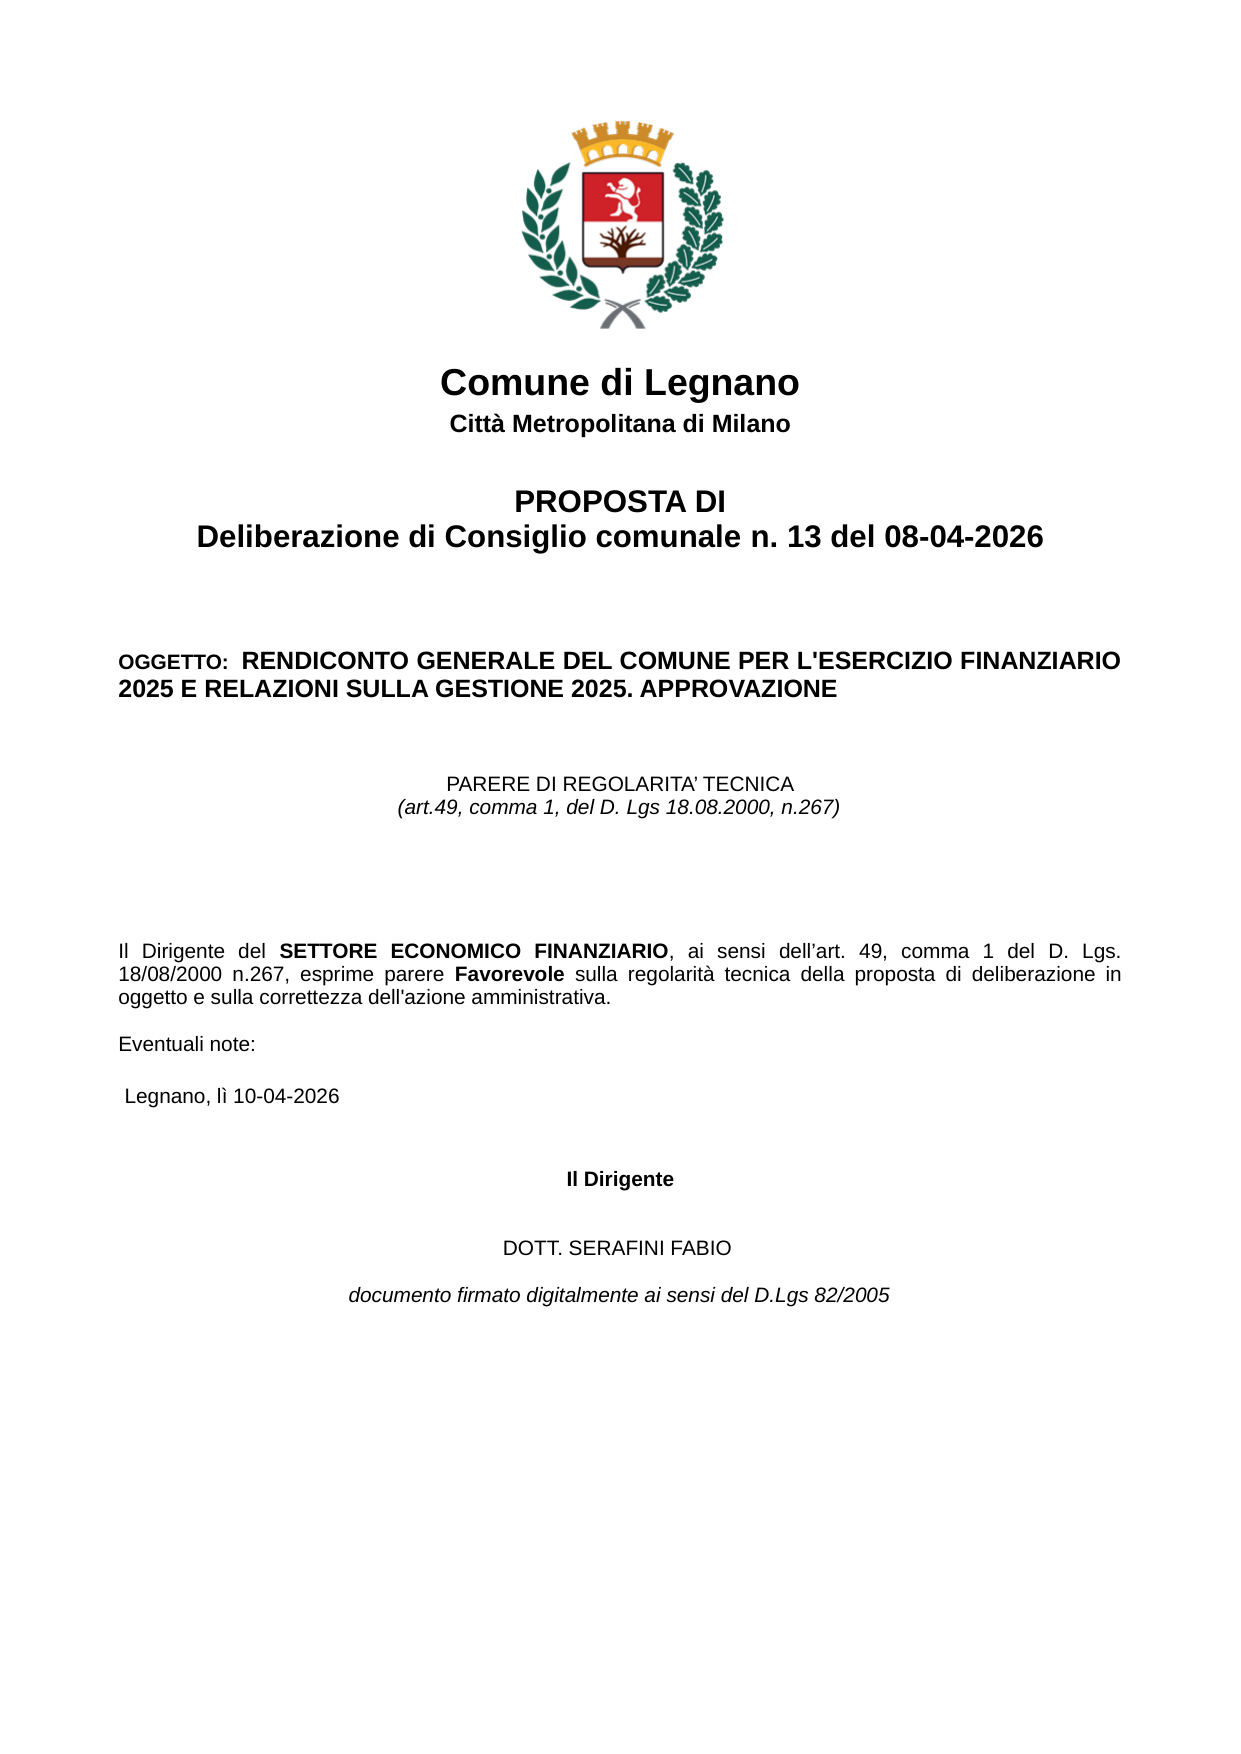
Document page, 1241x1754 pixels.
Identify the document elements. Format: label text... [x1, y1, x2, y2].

text PROPOSTA DI [118, 484, 1122, 519]
text PARERE DI REGOLARITA’ TECNICA [118, 772, 1122, 795]
text Città Metropolitana di Milano [118, 409, 1122, 437]
table_header Legnano, lì 10-04-2026 [118, 1079, 1122, 1114]
text Comune di Legnano [118, 361, 1122, 403]
table_cell Il Dirigente DOTT. SERAFINI FABIO documento firmato digitalmente ai sensi del D.Lgs 82/2005 [118, 1115, 1122, 1313]
text (art.49, comma 1, del D. Lgs 18.08.2000, n.267) [118, 795, 1122, 819]
text Eventuali note: [118, 1032, 1122, 1056]
picture [510, 118, 730, 339]
table_cell [118, 1313, 1122, 1349]
text OGGETTO: RENDICONTO GENERALE DEL COMUNE PER L'ESERCIZIO FINANZIARIO 2025 E RELAZIONI SULLA GESTIONE 2025. APPROVAZIONE [118, 647, 1122, 702]
text Deliberazione di Consiglio comunale n. 13 del 08-04-2026 [118, 519, 1122, 554]
text Il Dirigente del SETTORE ECONOMICO FINANZIARIO, ai sensi dell’art. 49, comma 1 del D. Lgs. 18/08/2000 n.267, esprime parere Favorevole sulla regolarità tecnica della proposta di deliberazione in oggetto e sulla correttezza dell'azione amministrativa. [118, 939, 1122, 1009]
